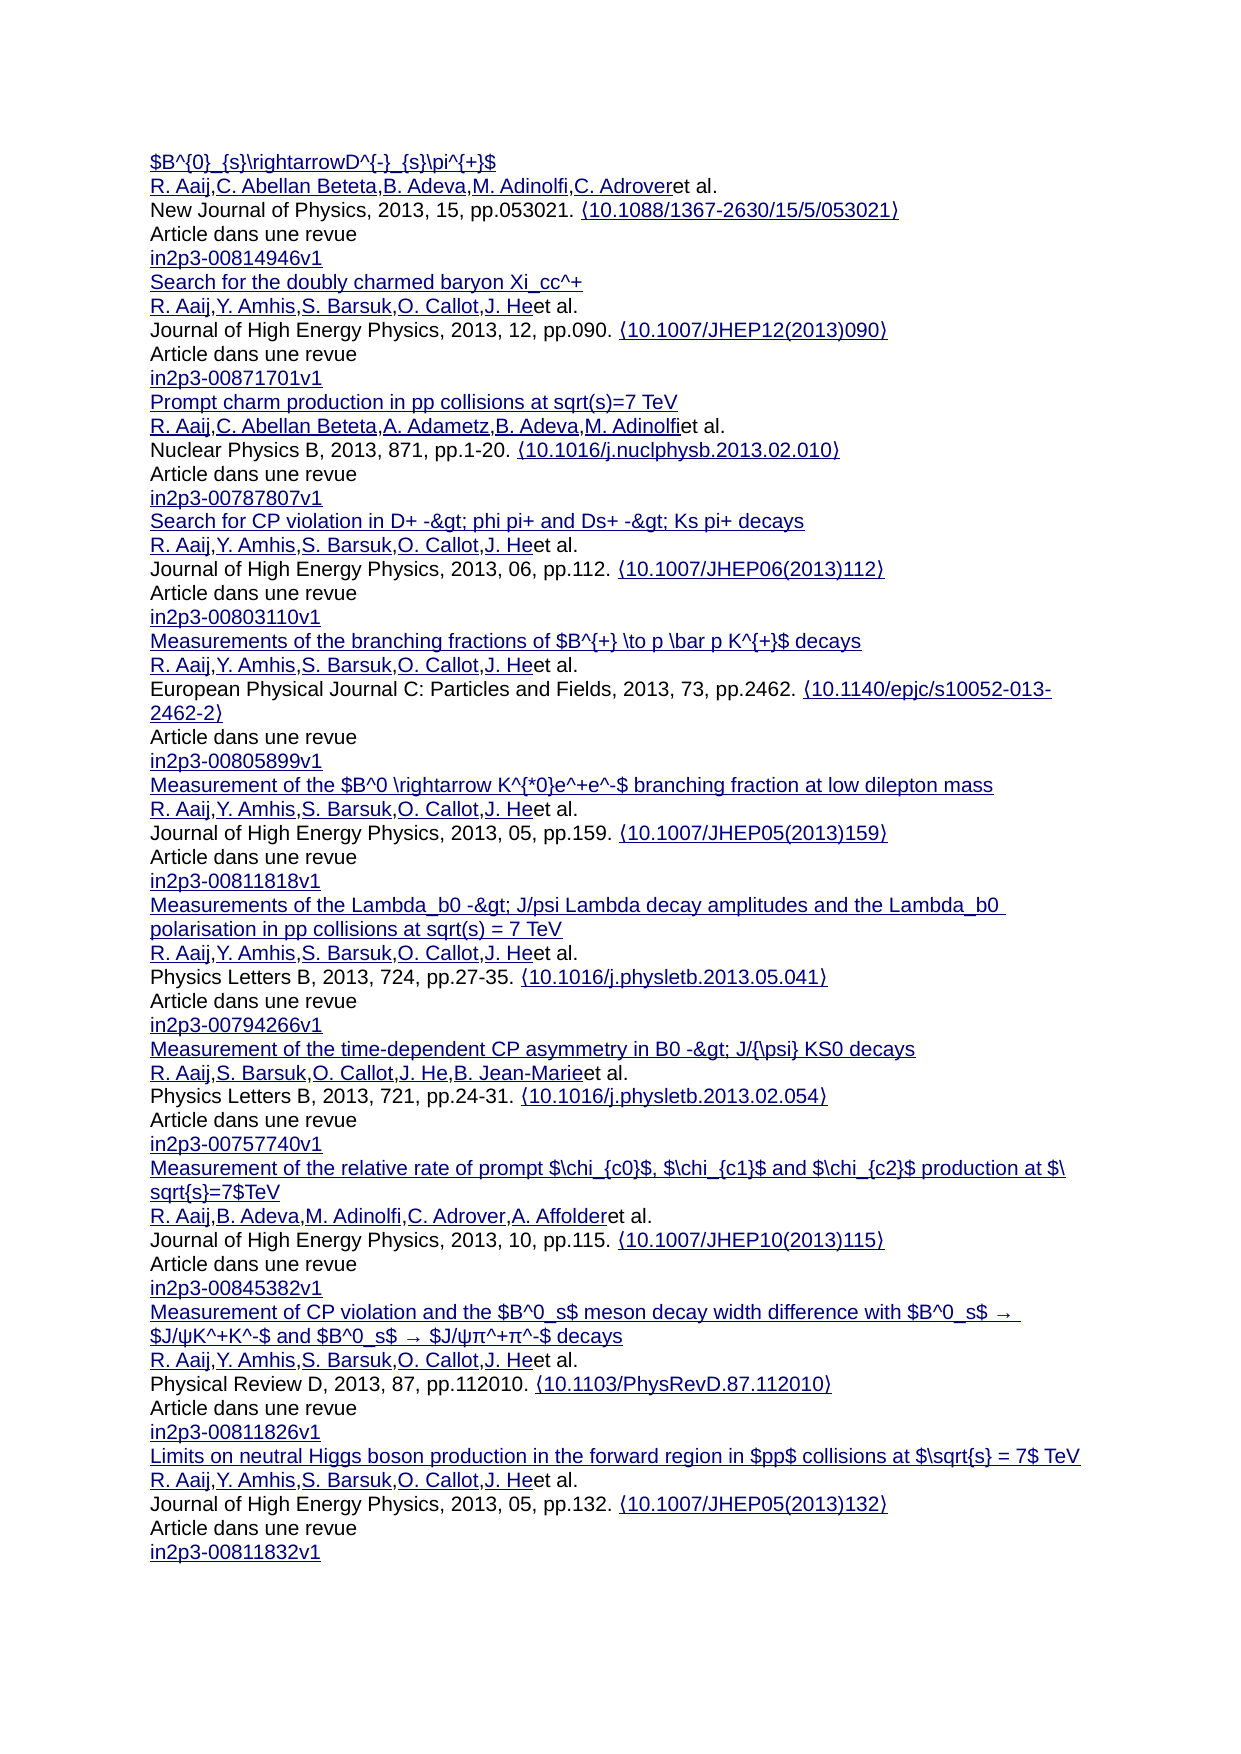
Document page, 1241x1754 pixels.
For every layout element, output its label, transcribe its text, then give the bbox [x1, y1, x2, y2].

table_cell Measurement of the time-dependent CP asymmetry in B0 -&gt; J/{\psi} KS0 decays R. Aaij,S. Barsuk,O. Callot,J. He,B. Jean-Marieet al. Physics Letters B, 2013, 721, pp.24-31. ⟨10.1016/j.physletb.2013.02.054⟩ Article dans une revue in2p3-00757740v1 [150, 1036, 1090, 1156]
table_cell Measurements of the Lambda_b0 -&gt; J/psi Lambda decay amplitudes and the Lambda_b0 polarisation in pp collisions at sqrt(s) = 7 TeV R. Aaij,Y. Amhis,S. Barsuk,O. Callot,J. Heet al. Physics Letters B, 2013, 724, pp.27-35. ⟨10.1016/j.physletb.2013.05.041⟩ Article dans une revue in2p3-00794266v1 [150, 893, 1090, 1036]
table_cell Measurement of the $B^0 \rightarrow K^{*0}e^+e^-$ branching fraction at low dilepton mass R. Aaij,Y. Amhis,S. Barsuk,O. Callot,J. Heet al. Journal of High Energy Physics, 2013, 05, pp.159. ⟨10.1007/JHEP05(2013)159⟩ Article dans une revue in2p3-00811818v1 [150, 773, 1090, 893]
table_cell Measurement of the relative rate of prompt $\chi_{c0}$, $\chi_{c1}$ and $\chi_{c2}$ production at $\sqrt{s}=7$TeV R. Aaij,B. Adeva,M. Adinolfi,C. Adrover,A. Affolderet al. Journal of High Energy Physics, 2013, 10, pp.115. ⟨10.1007/JHEP10(2013)115⟩ Article dans une revue in2p3-00845382v1 [150, 1156, 1090, 1300]
table_cell Search for the doubly charmed baryon Xi_cc^+ R. Aaij,Y. Amhis,S. Barsuk,O. Callot,J. Heet al. Journal of High Energy Physics, 2013, 12, pp.090. ⟨10.1007/JHEP12(2013)090⟩ Article dans une revue in2p3-00871701v1 [150, 270, 1090, 389]
table_cell Limits on neutral Higgs boson production in the forward region in $pp$ collisions at $\sqrt{s} = 7$ TeV R. Aaij,Y. Amhis,S. Barsuk,O. Callot,J. Heet al. Journal of High Energy Physics, 2013, 05, pp.132. ⟨10.1007/JHEP05(2013)132⟩ Article dans une revue in2p3-00811832v1 [150, 1444, 1090, 1563]
table_cell Measurements of the branching fractions of $B^{+} \to p \bar p K^{+}$ decays R. Aaij,Y. Amhis,S. Barsuk,O. Callot,J. Heet al. European Physical Journal C: Particles and Fields, 2013, 73, pp.2462. ⟨10.1140/epjc/s10052-013-2462-2⟩ Article dans une revue in2p3-00805899v1 [150, 629, 1090, 773]
table_cell Search for CP violation in D+ -&gt; phi pi+ and Ds+ -&gt; Ks pi+ decays R. Aaij,Y. Amhis,S. Barsuk,O. Callot,J. Heet al. Journal of High Energy Physics, 2013, 06, pp.112. ⟨10.1007/JHEP06(2013)112⟩ Article dans une revue in2p3-00803110v1 [150, 509, 1090, 629]
table_cell Prompt charm production in pp collisions at sqrt(s)=7 TeV R. Aaij,C. Abellan Beteta,A. Adametz,B. Adeva,M. Adinolfiet al. Nuclear Physics B, 2013, 871, pp.1-20. ⟨10.1016/j.nuclphysb.2013.02.010⟩ Article dans une revue in2p3-00787807v1 [150, 390, 1090, 509]
table_cell Precision measurement of the $B^{0}_{s}$-$\bar{B}^{0}_{s}$ oscillation frequency with the decay $B^{0}_{s}\rightarrowD^{-}_{s}\pi^{+}$ R. Aaij,C. Abellan Beteta,B. Adeva,M. Adinolfi,C. Adroveret al. New Journal of Physics, 2013, 15, pp.053021. ⟨10.1088/1367-2630/15/5/053021⟩ Article dans une revue in2p3-00814946v1 [150, 150, 1090, 270]
table_cell Measurement of CP violation and the $B^0_s$ meson decay width difference with $B^0_s$ → $J/ψK^+K^-$ and $B^0_s$ → $J/ψπ^+π^-$ decays R. Aaij,Y. Amhis,S. Barsuk,O. Callot,J. Heet al. Physical Review D, 2013, 87, pp.112010. ⟨10.1103/PhysRevD.87.112010⟩ Article dans une revue in2p3-00811826v1 [150, 1300, 1090, 1444]
